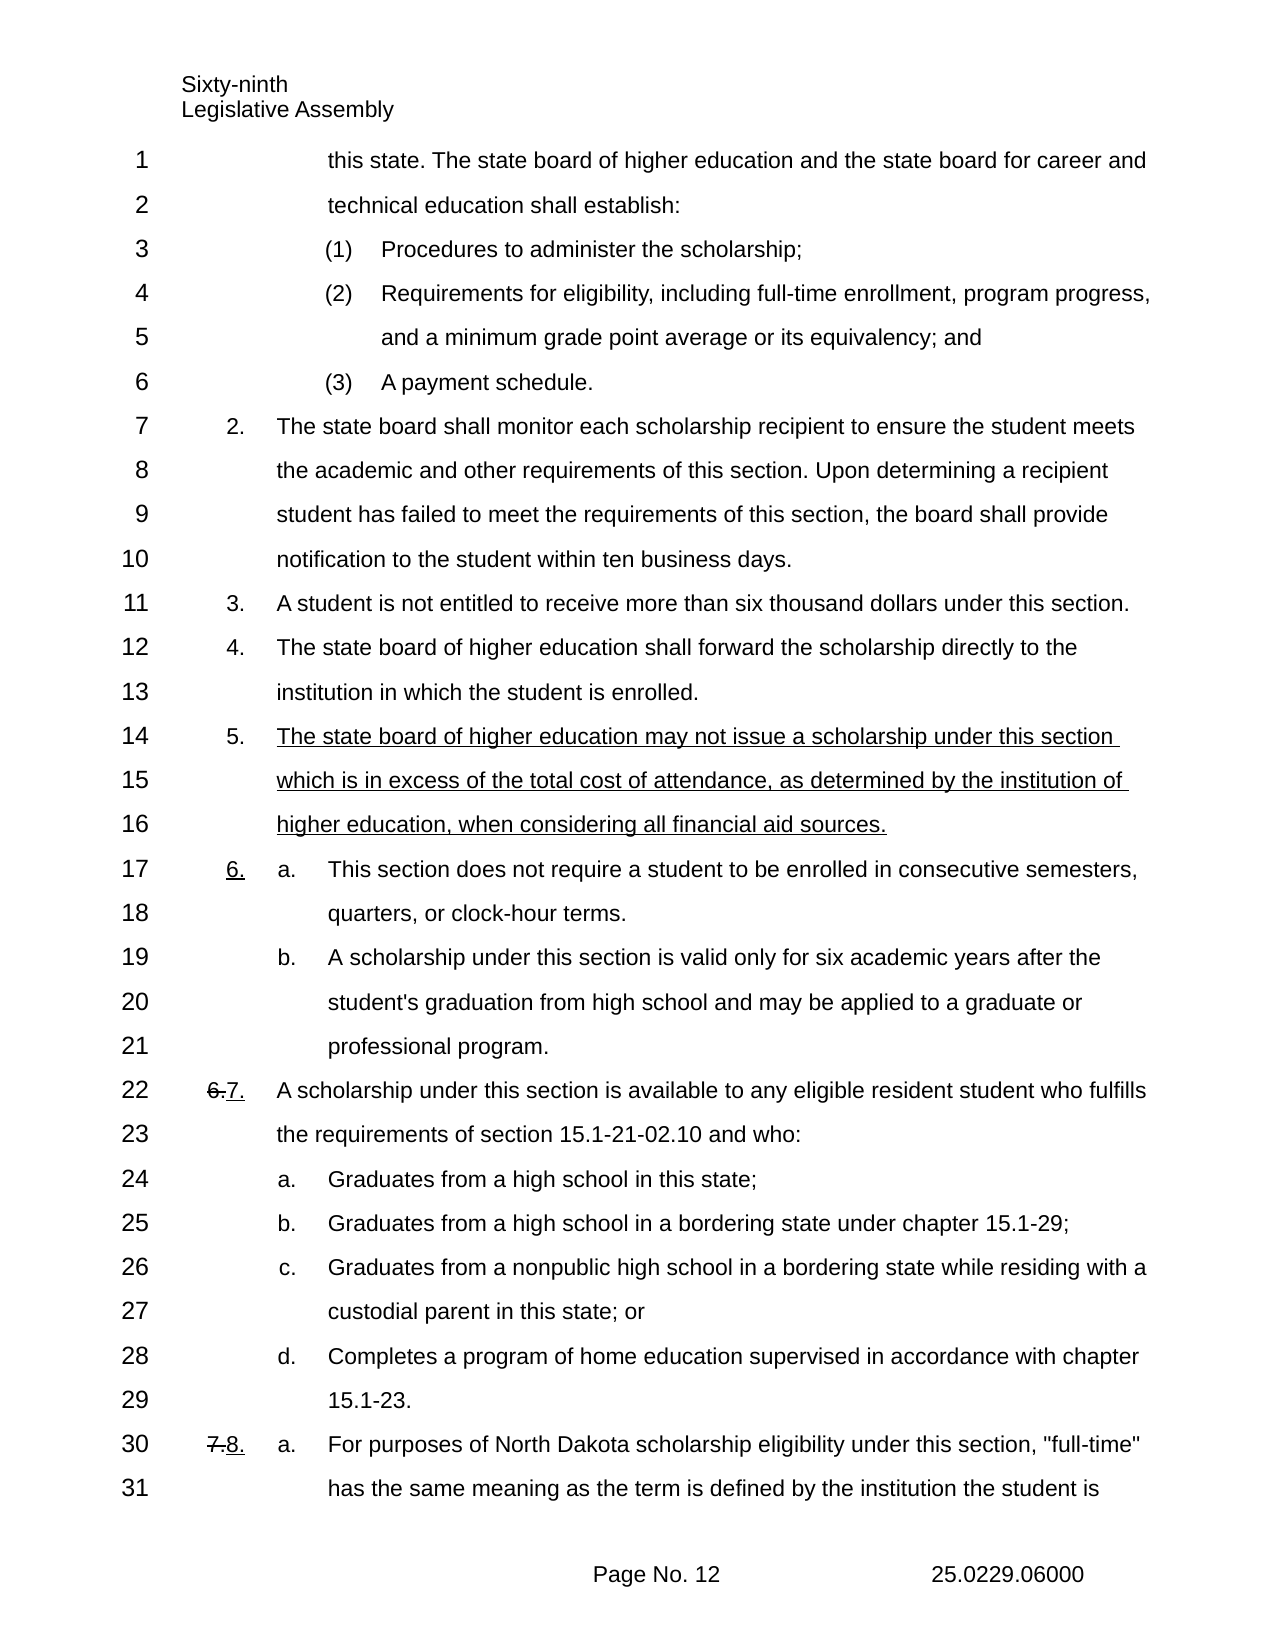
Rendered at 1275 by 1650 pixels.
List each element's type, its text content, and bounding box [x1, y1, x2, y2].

text d. Completes a program of home education supervised in accordance with chapter 15.1‑23. [181, 1329, 1154, 1417]
text c. Graduates from a nonpublic high school in a bordering state while residing with a custodial parent in this state; or [181, 1240, 1154, 1329]
text (1) Procedures to administer the scholarship; [181, 222, 1154, 266]
text 7.8. a. For purposes of North Dakota scholarship eligibility under this section, "full‑time" has the same meaning as the term is defined by the institution the student is [181, 1417, 1154, 1506]
text 2. The state board shall monitor each scholarship recipient to ensure the student meets the academic and other requirements of this section. Upon determining a recipient student has failed to meet the requirements of this section, the board shall provide notification to the student within ten business days. [181, 399, 1154, 576]
text 3. A student is not entitled to receive more than six thousand dollars under this section. [181, 576, 1154, 620]
text this state. The state board of higher education and the state board for career and technical education shall establish: [181, 133, 1154, 222]
text b. Graduates from a high school in a bordering state under chapter 15.1‑29; [181, 1196, 1154, 1240]
text b. A scholarship under this section is valid only for six academic years after the student's graduation from high school and may be applied to a graduate or professional program. [181, 930, 1154, 1063]
text a. Graduates from a high school in this state; [181, 1152, 1154, 1196]
text (3) A payment schedule. [181, 355, 1154, 399]
text 6. a. This section does not require a student to be enrolled in consecutive semesters, quarters, or clock-hour terms. [181, 842, 1154, 930]
text (2) Requirements for eligibility, including full-time enrollment, program progress, and a minimum grade point average or its equivalency; and [181, 266, 1154, 355]
text 5. The state board of higher education may not issue a scholarship under this section which is in excess of the total cost of attendance, as determined by the institution of higher education, when considering all financial aid sources. [181, 709, 1154, 842]
text 6.7. A scholarship under this section is available to any eligible resident student who fulfills the requirements of section 15.1‑21‑02.10 and who: [181, 1063, 1154, 1152]
text 4. The state board of higher education shall forward the scholarship directly to the institution in which the student is enrolled. [181, 620, 1154, 709]
